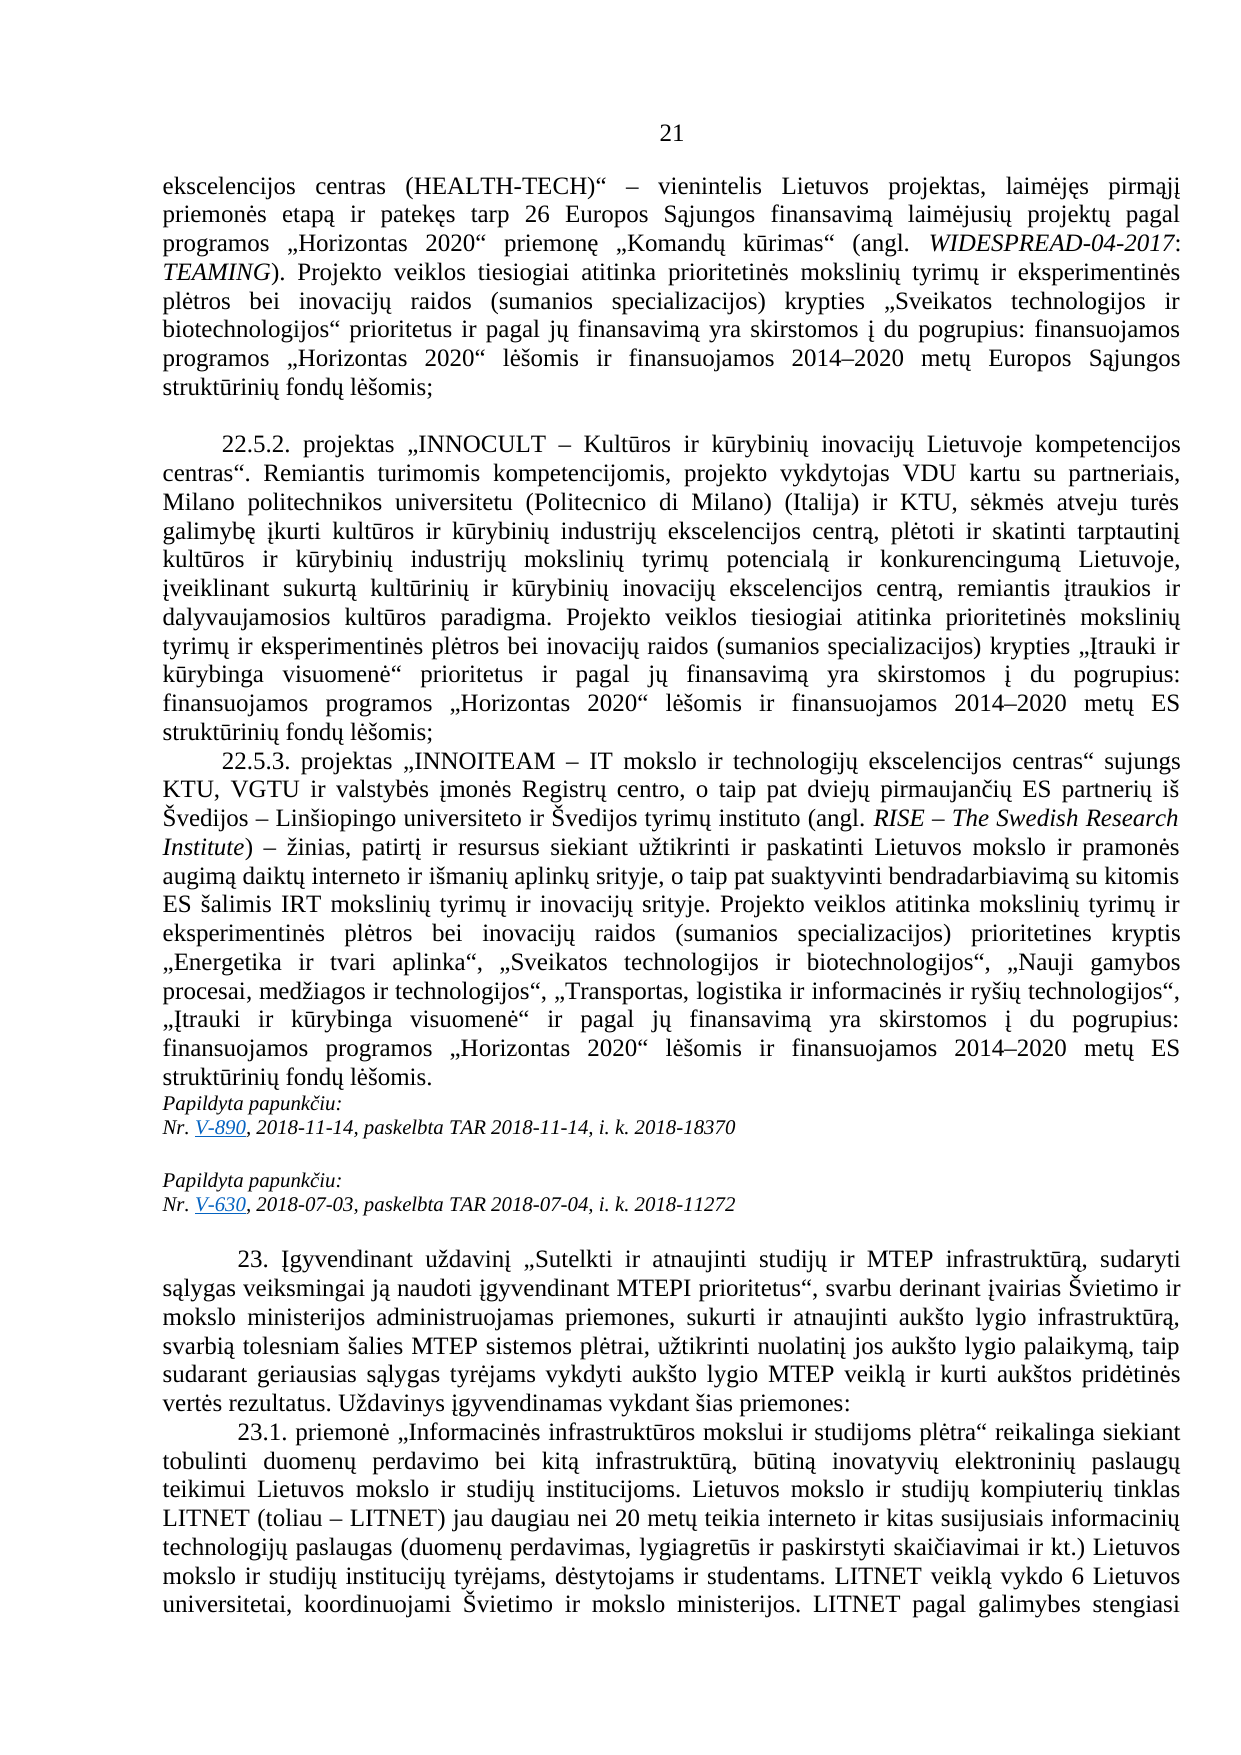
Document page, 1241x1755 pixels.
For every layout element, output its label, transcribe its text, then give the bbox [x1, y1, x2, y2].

text Papildyta papunkčiu: [162, 1168, 1181, 1192]
text 22.5.2. projektas „INNOCULT – Kultūros ir kūrybinių inovacijų Lietuvoje kompetencijos centras“. Remiantis turimomis kompetencijomis, projekto vykdytojas VDU kartu su partneriais, Milano politechnikos universitetu (Politecnico di Milano) (Italija) ir KTU, sėkmės atveju turės galimybę įkurti kultūros ir kūrybinių industrijų ekscelencijos centrą, plėtoti ir skatinti tarptautinį kultūros ir kūrybinių industrijų mokslinių tyrimų potencialą ir konkurencingumą Lietuvoje, įveiklinant sukurtą kultūrinių ir kūrybinių inovacijų ekscelencijos centrą, remiantis įtraukios ir dalyvaujamosios kultūros paradigma. Projekto veiklos tiesiogiai atitinka prioritetinės mokslinių tyrimų ir eksperimentinės plėtros bei inovacijų raidos (sumanios specializacijos) krypties „Įtrauki ir kūrybinga visuomenė“ prioritetus ir pagal jų finansavimą yra skirstomos į du pogrupius: finansuojamos programos „Horizontas 2020“ lėšomis ir finansuojamos 2014–2020 metų ES struktūrinių fondų lėšomis; [162, 429, 1181, 746]
text ekscelencijos centras (HEALTH-TECH)“ – vienintelis Lietuvos projektas, laimėjęs pirmąjį priemonės etapą ir patekęs tarp 26 Europos Sąjungos finansavimą laimėjusių projektų pagal programos „Horizontas 2020“ priemonę „Komandų kūrimas“ (angl. WIDESPREAD-04-2017: TEAMING). Projekto veiklos tiesiogiai atitinka prioritetinės mokslinių tyrimų ir eksperimentinės plėtros bei inovacijų raidos (sumanios specializacijos) krypties „Sveikatos technologijos ir biotechnologijos“ prioritetus ir pagal jų finansavimą yra skirstomos į du pogrupius: finansuojamos programos „Horizontas 2020“ lėšomis ir finansuojamos 2014–2020 metų Europos Sąjungos struktūrinių fondų lėšomis; [162, 171, 1181, 401]
text 23. Įgyvendinant uždavinį „Sutelkti ir atnaujinti studijų ir MTEP infrastruktūrą, sudaryti sąlygas veiksmingai ją naudoti įgyvendinant MTEPI prioritetus“, svarbu derinant įvairias Švietimo ir mokslo ministerijos administruojamas priemones, sukurti ir atnaujinti aukšto lygio infrastruktūrą, svarbią tolesniam šalies MTEP sistemos plėtrai, užtikrinti nuolatinį jos aukšto lygio palaikymą, taip sudarant geriausias sąlygas tyrėjams vykdyti aukšto lygio MTEP veiklą ir kurti aukštos pridėtinės vertės rezultatus. Uždavinys įgyvendinamas vykdant šias priemones: [162, 1244, 1181, 1417]
text Nr. V-890, 2018-11-14, paskelbta TAR 2018-11-14, i. k. 2018-18370 [162, 1115, 1181, 1139]
text Papildyta papunkčiu: [162, 1091, 1181, 1115]
text 23.1. priemonė „Informacinės infrastruktūros mokslui ir studijoms plėtra“ reikalinga siekiant tobulinti duomenų perdavimo bei kitą infrastruktūrą, būtiną inovatyvių elektroninių paslaugų teikimui Lietuvos mokslo ir studijų institucijoms. Lietuvos mokslo ir studijų kompiuterių tinklas LITNET (toliau – LITNET) jau daugiau nei 20 metų teikia interneto ir kitas susijusiais informacinių technologijų paslaugas (duomenų perdavimas, lygiagretūs ir paskirstyti skaičiavimai ir kt.) Lietuvos mokslo ir studijų institucijų tyrėjams, dėstytojams ir studentams. LITNET veiklą vykdo 6 Lietuvos universitetai, koordinuojami Švietimo ir mokslo ministerijos. LITNET pagal galimybes stengiasi [162, 1417, 1181, 1618]
text Nr. V-630, 2018-07-03, paskelbta TAR 2018-07-04, i. k. 2018-11272 [162, 1192, 1181, 1216]
text 22.5.3. projektas „INNOITEAM – IT mokslo ir technologijų ekscelencijos centras“ sujungs KTU, VGTU ir valstybės įmonės Registrų centro, o taip pat dviejų pirmaujančių ES partnerių iš Švedijos – Linšiopingo universiteto ir Švedijos tyrimų instituto (angl. RISE – The Swedish Research Institute) – žinias, patirtį ir resursus siekiant užtikrinti ir paskatinti Lietuvos mokslo ir pramonės augimą daiktų interneto ir išmanių aplinkų srityje, o taip pat suaktyvinti bendradarbiavimą su kitomis ES šalimis IRT mokslinių tyrimų ir inovacijų srityje. Projekto veiklos atitinka mokslinių tyrimų ir eksperimentinės plėtros bei inovacijų raidos (sumanios specializacijos) prioritetines kryptis „Energetika ir tvari aplinka“, „Sveikatos technologijos ir biotechnologijos“, „Nauji gamybos procesai, medžiagos ir technologijos“, „Transportas, logistika ir informacinės ir ryšių technologijos“, „Įtrauki ir kūrybinga visuomenė“ ir pagal jų finansavimą yra skirstomos į du pogrupius: finansuojamos programos „Horizontas 2020“ lėšomis ir finansuojamos 2014–2020 metų ES struktūrinių fondų lėšomis. [162, 746, 1181, 1091]
